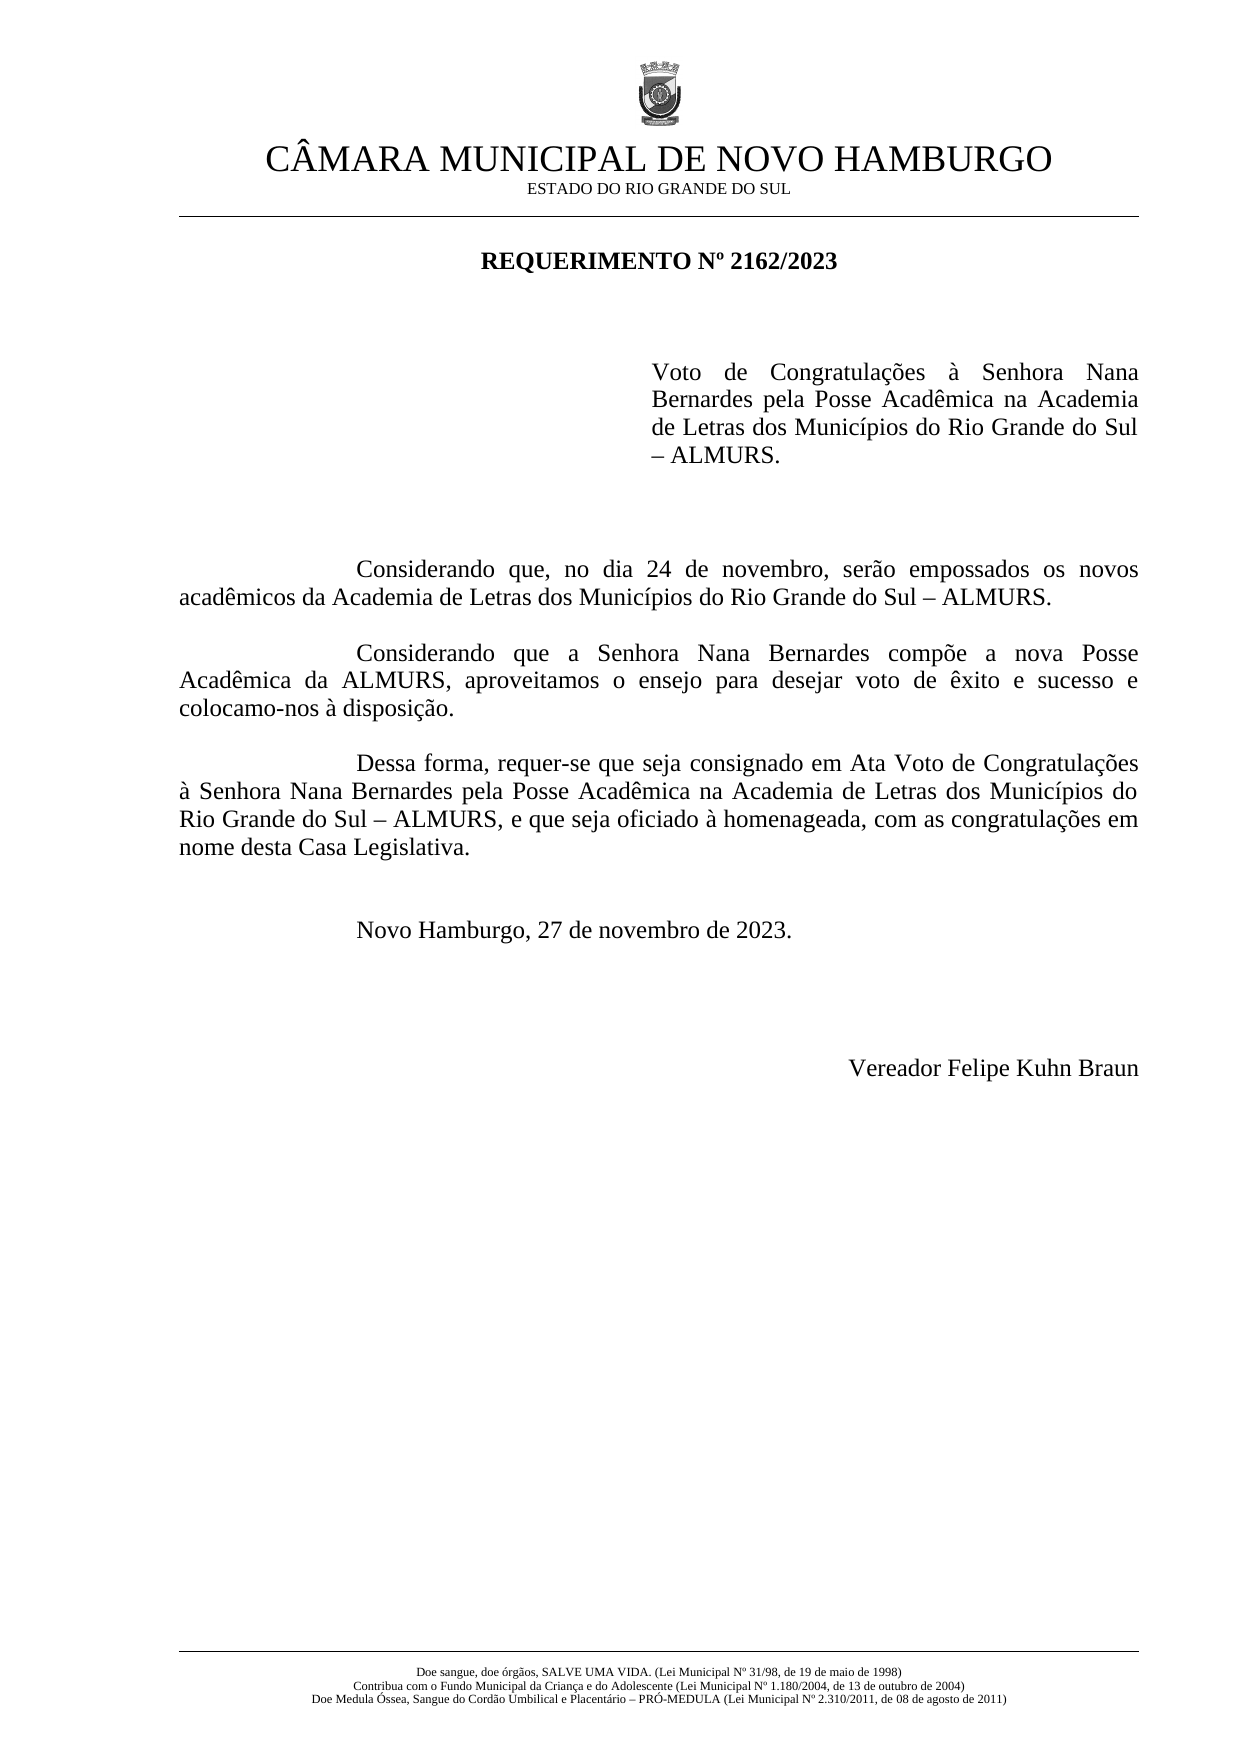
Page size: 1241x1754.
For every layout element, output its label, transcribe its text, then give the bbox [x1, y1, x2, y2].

text Considerando que a Senhora Nana Bernardes compõe a nova Posse Acadêmica da ALMURS, aproveitamos o ensejo para desejar voto de êxito e sucesso e colocamo-nos à disposição. [179, 639, 1139, 722]
text Considerando que, no dia 24 de novembro, serão empossados os novos acadêmicos da Academia de Letras dos Municípios do Rio Grande do Sul – ALMURS. [179, 556, 1139, 611]
text Voto de Congratulações à Senhora Nana Bernardes pela Posse Acadêmica na Academia de Letras dos Municípios do Rio Grande do Sul – ALMURS. [651, 358, 1139, 468]
text Novo Hamburgo, 27 de novembro de 2023. [179, 916, 1139, 943]
text Dessa forma, requer-se que seja consignado em Ata Voto de Congratulações à Senhora Nana Bernardes pela Posse Acadêmica na Academia de Letras dos Municípios do Rio Grande do Sul – ALMURS, e que seja oficiado à homenageada, com as congratulações em nome desta Casa Legislativa. [179, 749, 1139, 860]
text REQUERIMENTO Nº 2162/2023 [179, 247, 1139, 274]
text Vereador Felipe Kuhn Braun [179, 1054, 1139, 1082]
